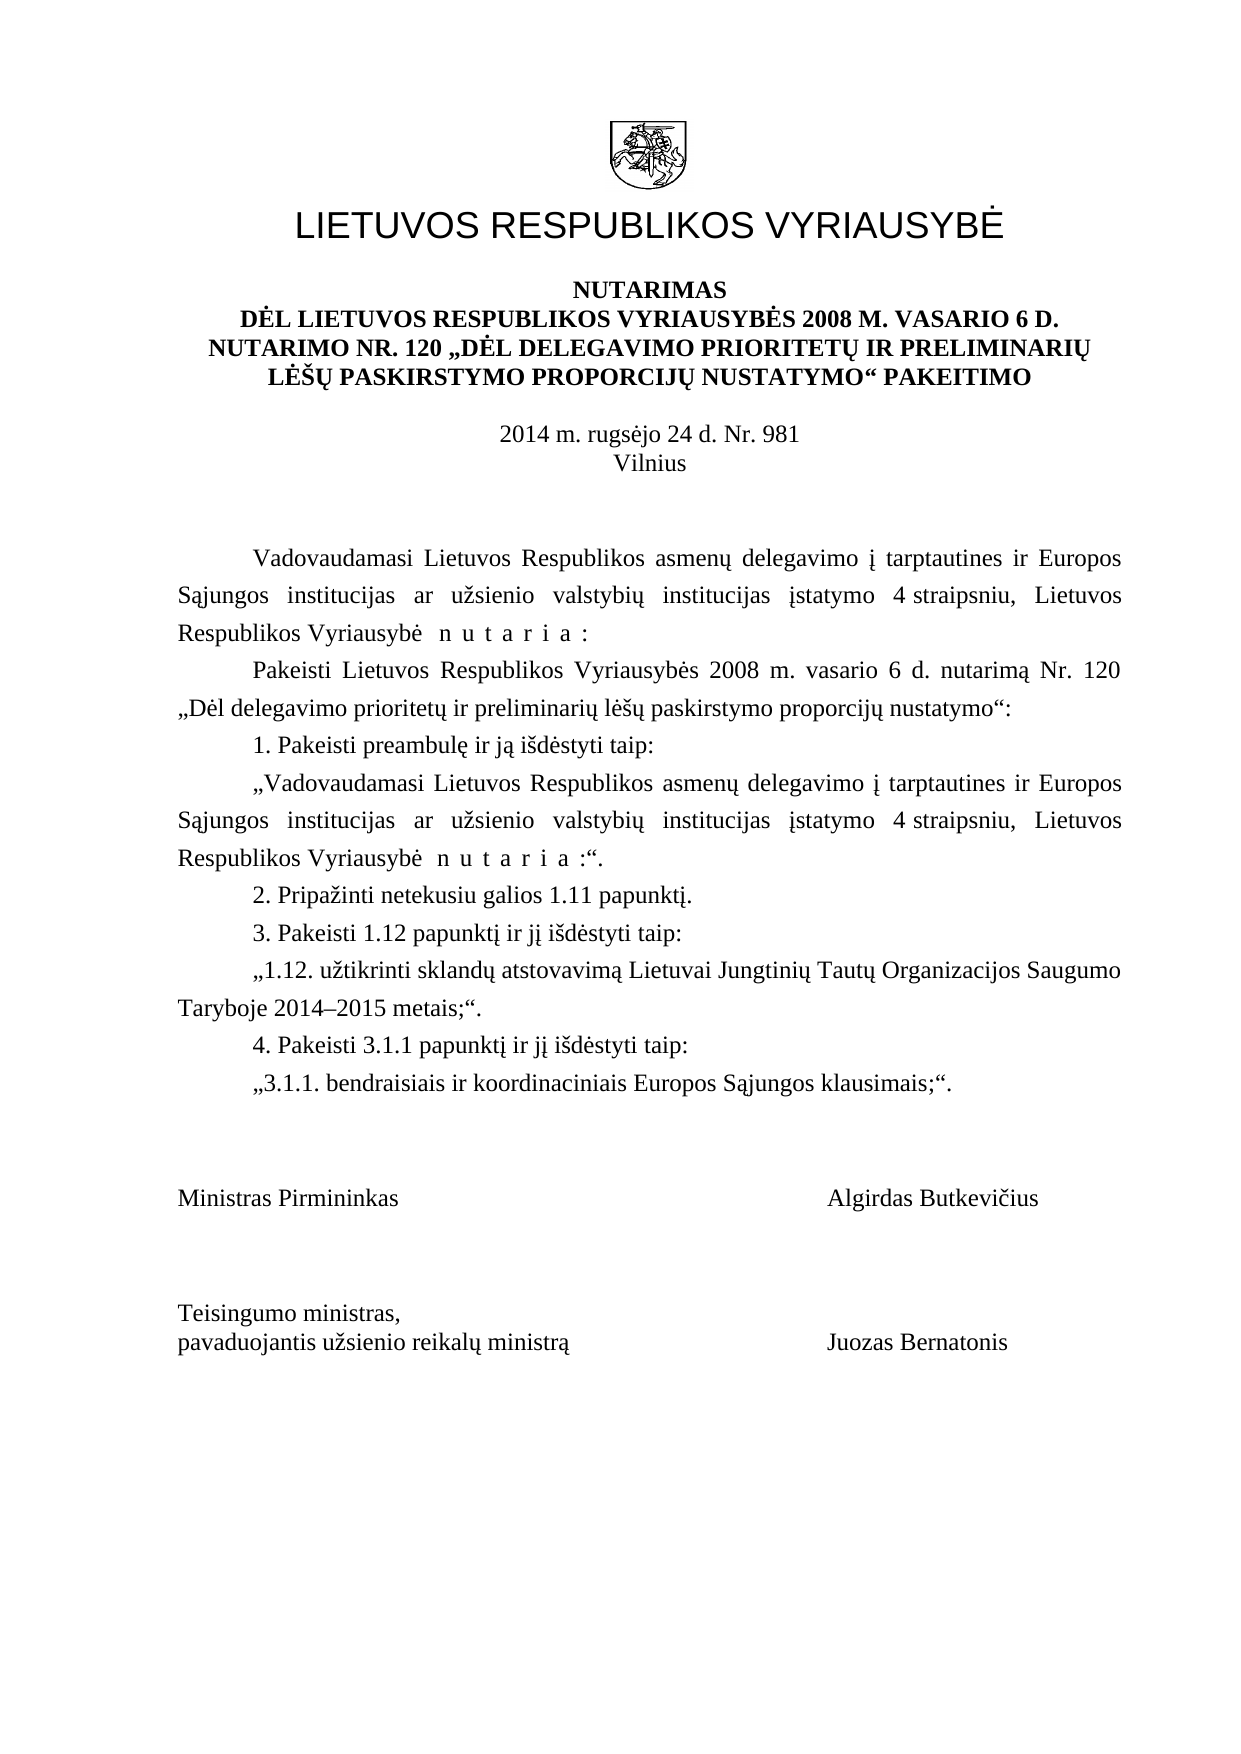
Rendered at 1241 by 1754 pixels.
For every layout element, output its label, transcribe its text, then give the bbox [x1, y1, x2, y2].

text „1.12. užtikrinti sklandų atstovavimą Lietuvai Jungtinių Tautų Organizacijos Saugumo Taryboje 2014–2015 metais;“. [177, 947, 1122, 1022]
text 1. Pakeisti preambulę ir ją išdėstyti taip: [177, 722, 1122, 759]
text 4. Pakeisti 3.1.1 papunktį ir jį išdėstyti taip: [177, 1022, 1122, 1059]
text Ministras Pirmininkas Algirdas Butkevičius [177, 1183, 1122, 1212]
text Lietuvos Respublikos Vyriausybė [177, 203, 1122, 247]
text 2014 m. rugsėjo 24 d. Nr. 981 Vilnius [177, 419, 1122, 477]
text pavaduojantis užsienio reikalų ministrą Juozas Bernatonis [177, 1327, 1122, 1355]
text Teisingumo ministras, [177, 1298, 1122, 1327]
text Vadovaudamasi Lietuvos Respublikos asmenų delegavimo į tarptautines ir Europos Sąjungos institucijas ar užsienio valstybių institucijas įstatymo 4 straipsniu, Lietuvos Respublikos Vyriausybė nutaria: [177, 534, 1122, 647]
text 3. Pakeisti 1.12 papunktį ir jį išdėstyti taip: [177, 909, 1122, 947]
text „3.1.1. bendraisiais ir koordinaciniais Europos Sąjungos klausimais;“. [177, 1059, 1122, 1097]
text 2. Pripažinti netekusiu galios 1.11 papunktį. [177, 872, 1122, 909]
text nutarimas [177, 275, 1122, 304]
text Dėl LIETUVOS RESPUBLIKOS VYRIAUSYBĖS 2008 M. VASARIO 6 D. NUTARIMO NR. 120 „DĖL DELEGAVIMO PRIORITETŲ IR preliminarių lėšų paskirstymo PROPORCIJŲ NUSTATYMO“ PAKEITIMO [177, 304, 1122, 390]
text „Vadovaudamasi Lietuvos Respublikos asmenų delegavimo į tarptautines ir Europos Sąjungos institucijas ar užsienio valstybių institucijas įstatymo 4 straipsniu, Lietuvos Respublikos Vyriausybė nutaria:“. [177, 759, 1122, 872]
text Pakeisti Lietuvos Respublikos Vyriausybės 2008 m. vasario 6 d. nutarimą Nr. 120 „Dėl delegavimo prioritetų ir preliminarių lėšų paskirstymo proporcijų nustatymo“: [177, 647, 1122, 722]
